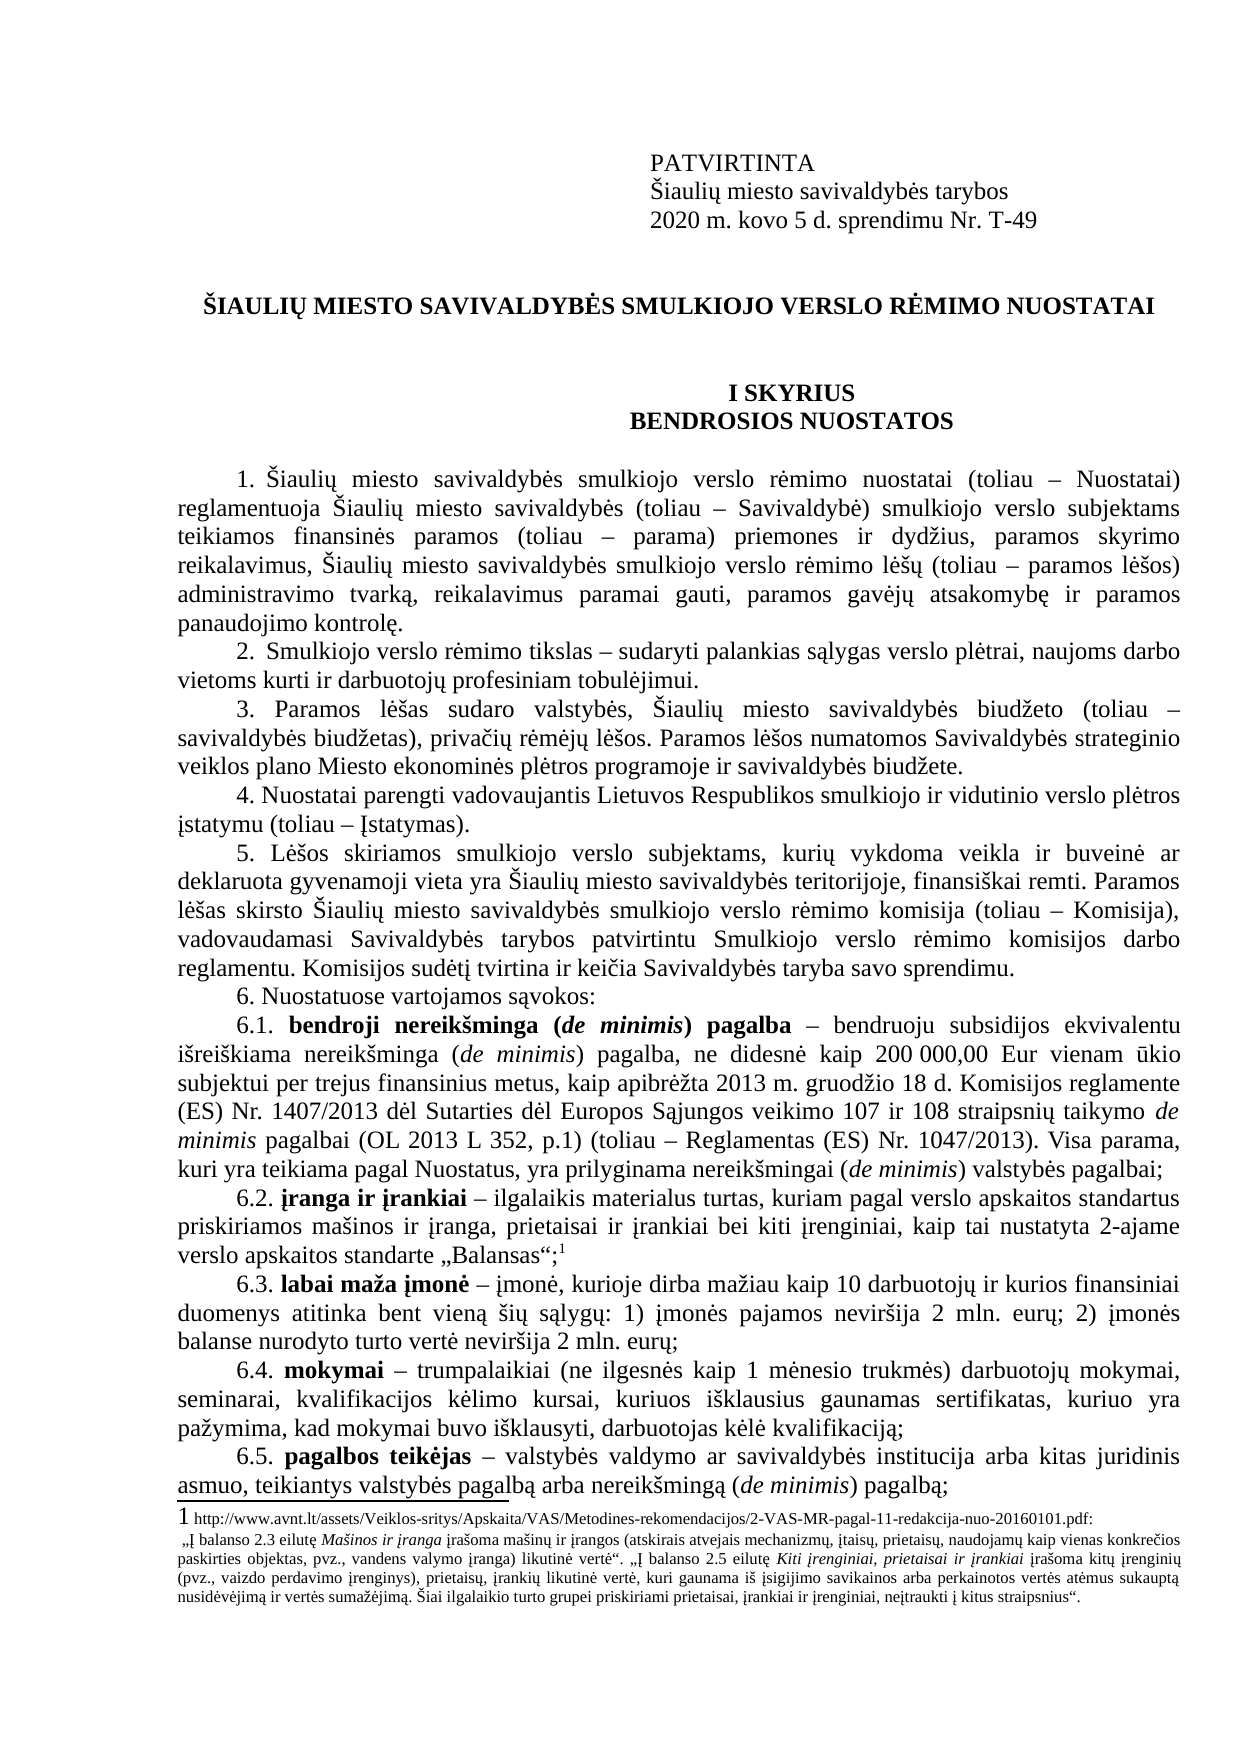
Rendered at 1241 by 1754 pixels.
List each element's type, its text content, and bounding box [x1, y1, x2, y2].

text 6.5. pagalbos teikėjas – valstybės valdymo ar savivaldybės institucija arba kitas juridinis asmuo, teikiantys valstybės pagalbą arba nereikšmingą (de minimis) pagalbą; [177, 1441, 1181, 1499]
text 4. Nuostatai parengti vadovaujantis Lietuvos Respublikos smulkiojo ir vidutinio verslo plėtros įstatymu (toliau – Įstatymas). [177, 780, 1181, 838]
text 3. Paramos lėšas sudaro valstybės, Šiaulių miesto savivaldybės biudžeto (toliau – savivaldybės biudžetas), privačių rėmėjų lėšos. Paramos lėšos numatomos Savivaldybės strateginio veiklos plano Miesto ekonominės plėtros programoje ir savivaldybės biudžete. [177, 694, 1181, 780]
text 1. Šiaulių miesto savivaldybės smulkiojo verslo rėmimo nuostatai (toliau – Nuostatai) reglamentuoja Šiaulių miesto savivaldybės (toliau – Savivaldybė) smulkiojo verslo subjektams teikiamos finansinės paramos (toliau – parama) priemones ir dydžius, paramos skyrimo reikalavimus, Šiaulių miesto savivaldybės smulkiojo verslo rėmimo lėšų (toliau – paramos lėšos) administravimo tvarką, reikalavimus paramai gauti, paramos gavėjų atsakomybę ir paramos panaudojimo kontrolę. [177, 464, 1181, 636]
text 6.4. mokymai – trumpalaikiai (ne ilgesnės kaip 1 mėnesio trukmės) darbuotojų mokymai, seminarai, kvalifikacijos kėlimo kursai, kuriuos išklausius gaunamas sertifikatas, kuriuo yra pažymima, kad mokymai buvo išklausyti, darbuotojas kėlė kvalifikaciją; [177, 1355, 1181, 1441]
text 5. Lėšos skiriamos smulkiojo verslo subjektams, kurių vykdoma veikla ir buveinė ar deklaruota gyvenamoji vieta yra Šiaulių miesto savivaldybės teritorijoje, finansiškai remti. Paramos lėšas skirsto Šiaulių miesto savivaldybės smulkiojo verslo rėmimo komisija (toliau – Komisija), vadovaudamasi Savivaldybės tarybos patvirtintu Smulkiojo verslo rėmimo komisijos darbo reglamentu. Komisijos sudėtį tvirtina ir keičia Savivaldybės taryba savo sprendimu. [177, 838, 1181, 981]
text 6.1. bendroji nereikšminga (de minimis) pagalba – bendruoju subsidijos ekvivalentu išreiškiama nereikšminga (de minimis) pagalba, ne didesnė kaip 200 000,00 Eur vienam ūkio subjektui per trejus finansinius metus, kaip apibrėžta 2013 m. gruodžio 18 d. Komisijos reglamente (ES) Nr. 1407/2013 dėl Sutarties dėl Europos Sąjungos veikimo 107 ir 108 straipsnių taikymo de minimis pagalbai (OL 2013 L 352, p.1) (toliau – Reglamentas (ES) Nr. 1047/2013). Visa parama, kuri yra teikiama pagal Nuostatus, yra prilyginama nereikšmingai (de minimis) valstybės pagalbai; [177, 1010, 1181, 1183]
text 6.2. įranga ir įrankiai – ilgalaikis materialus turtas, kuriam pagal verslo apskaitos standartus priskiriamos mašinos ir įranga, prietaisai ir įrankiai bei kiti įrenginiai, kaip tai nustatyta 2-ajame verslo apskaitos standarte „Balansas“; [177, 1183, 1181, 1269]
text BENDROSIOS NUOSTATOS [402, 406, 1181, 435]
text PATVIRTINTA [650, 148, 1181, 176]
text http://www.avnt.lt/assets/Veiklos-sritys/Apskaita/VAS/Metodines-rekomendacijos/2-VAS-MR-pagal-11-redakcija-nuo-20160101.pdf: [177, 1501, 1181, 1530]
text I SKYRIUS [402, 378, 1181, 406]
text ŠIAULIŲ MIESTO SAVIVALDYBĖS SMULKIOJO VERSLO RĖMIMO NUOSTATAI [177, 291, 1181, 320]
text 6.3. labai maža įmonė – įmonė, kurioje dirba mažiau kaip 10 darbuotojų ir kurios finansiniai duomenys atitinka bent vieną šių sąlygų: 1) įmonės pajamos neviršija 2 mln. eurų; 2) įmonės balanse nurodyto turto vertė neviršija 2 mln. eurų; [177, 1269, 1181, 1355]
text 2. Smulkiojo verslo rėmimo tikslas – sudaryti palankias sąlygas verslo plėtrai, naujoms darbo vietoms kurti ir darbuotojų profesiniam tobulėjimui. [177, 636, 1181, 694]
text „Į balanso 2.3 eilutę Mašinos ir įranga įrašoma mašinų ir įrangos (atskirais atvejais mechanizmų, įtaisų, prietaisų, naudojamų kaip vienas konkrečios paskirties objektas, pvz., vandens valymo įranga) likutinė vertė“. „Į balanso 2.5 eilutę Kiti įrenginiai, prietaisai ir įrankiai įrašoma kitų įrenginių (pvz., vaizdo perdavimo įrenginys), prietaisų, įrankių likutinė vertė, kuri gaunama iš įsigijimo savikainos arba perkainotos vertės atėmus sukauptą nusidėvėjimą ir vertės sumažėjimą. Šiai ilgalaikio turto grupei priskiriami prietaisai, įrankiai ir įrenginiai, neįtraukti į kitus straipsnius“. [177, 1530, 1181, 1606]
text 6. Nuostatuose vartojamos sąvokos: [236, 981, 1181, 1010]
text 2020 m. kovo 5 d. sprendimu Nr. T-49 [650, 205, 1181, 234]
text Šiaulių miesto savivaldybės tarybos [650, 176, 1181, 205]
